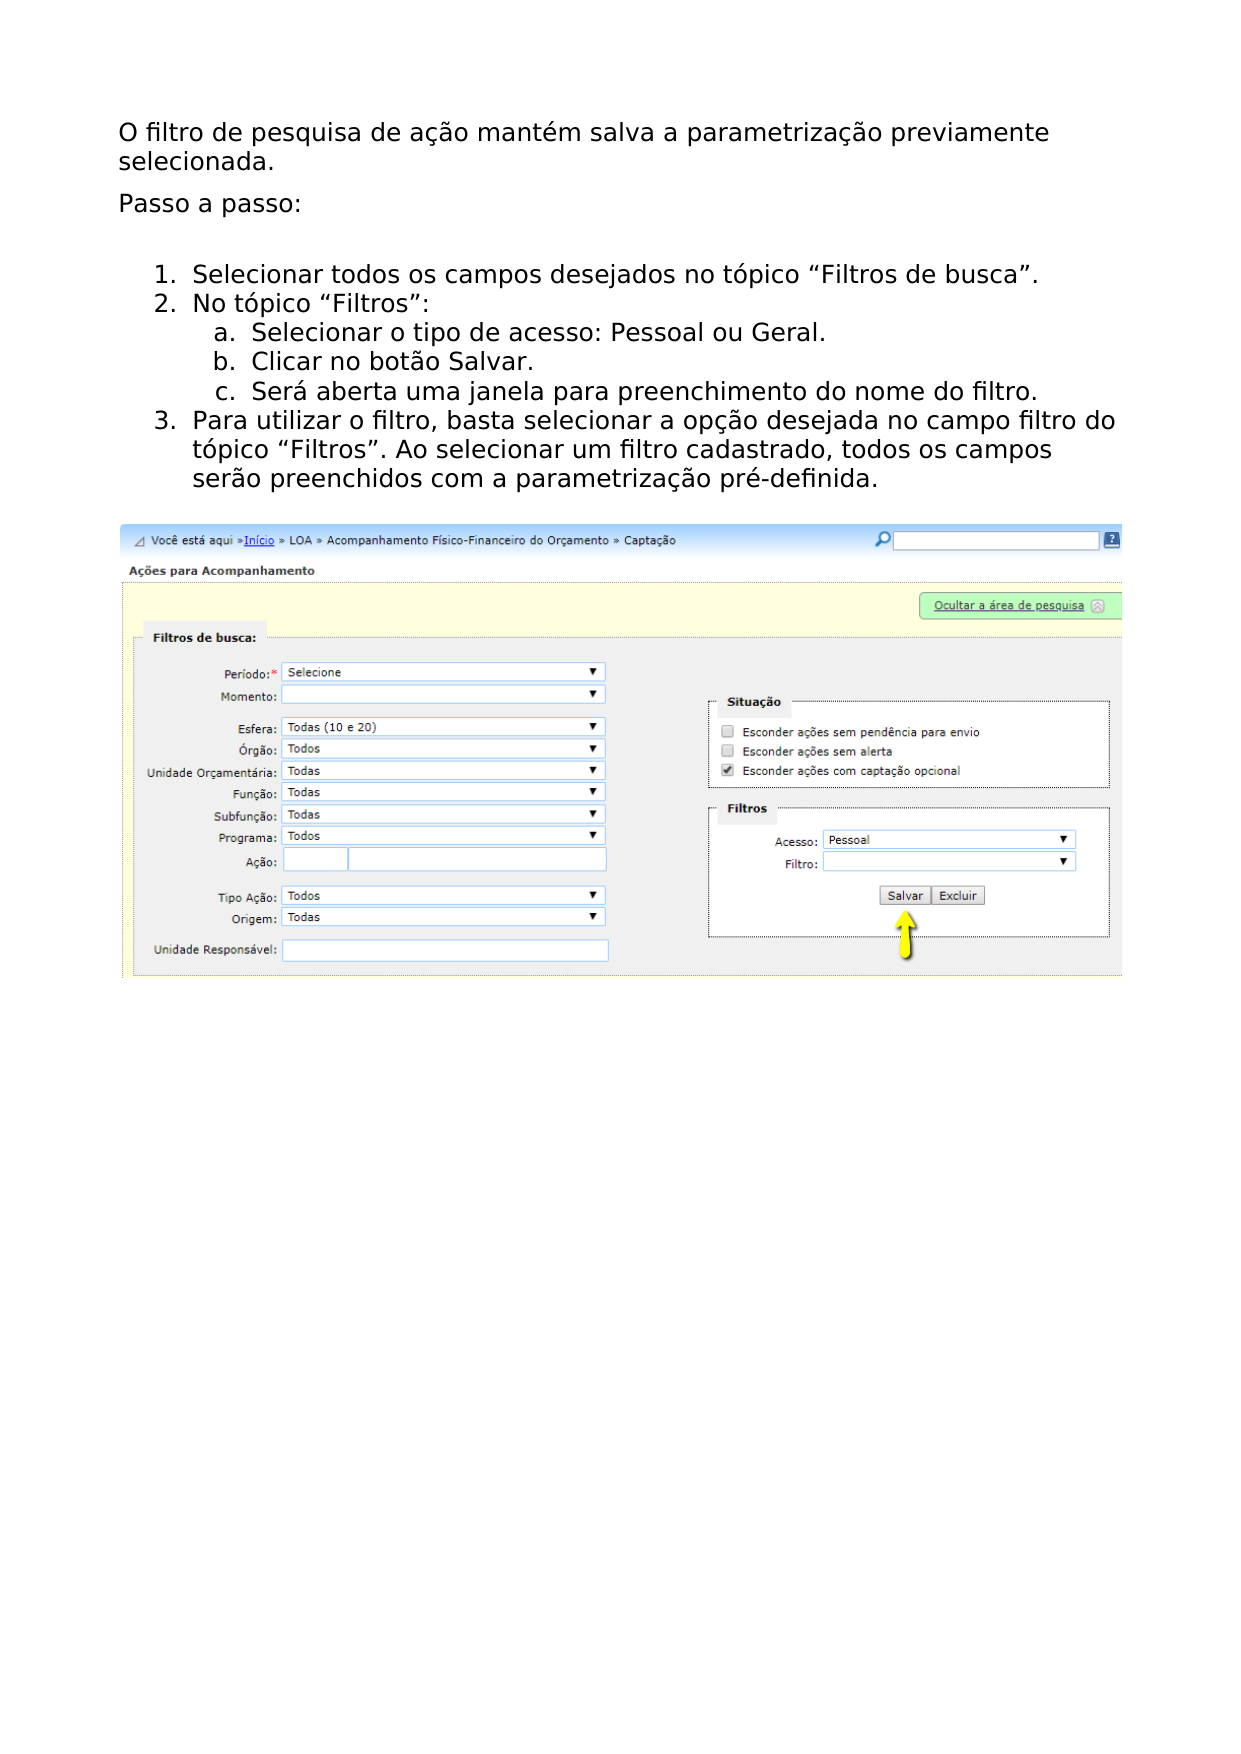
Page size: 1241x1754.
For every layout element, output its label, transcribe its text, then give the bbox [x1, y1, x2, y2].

list Selecionar o tipo de acesso: Pessoal ou Geral. [236, 318, 1122, 348]
list Será aberta uma janela para preenchimento do nome do filtro. [236, 377, 1122, 406]
list Clicar no botão Salvar. [236, 348, 1122, 377]
list No tópico “Filtros”: [177, 289, 1122, 318]
text Passo a passo: [118, 189, 1122, 218]
list Para utilizar o filtro, basta selecionar a opção desejada no campo filtro do tópico “Filtros”. Ao selecionar um filtro cadastrado, todos os campos serão preenchidos com a parametrização pré-definida. [177, 406, 1122, 493]
list Selecionar todos os campos desejados no tópico “Filtros de busca”. [177, 260, 1122, 289]
picture [118, 522, 1123, 978]
text O filtro de pesquisa de ação mantém salva a parametrização previamente selecionada. [118, 118, 1122, 176]
